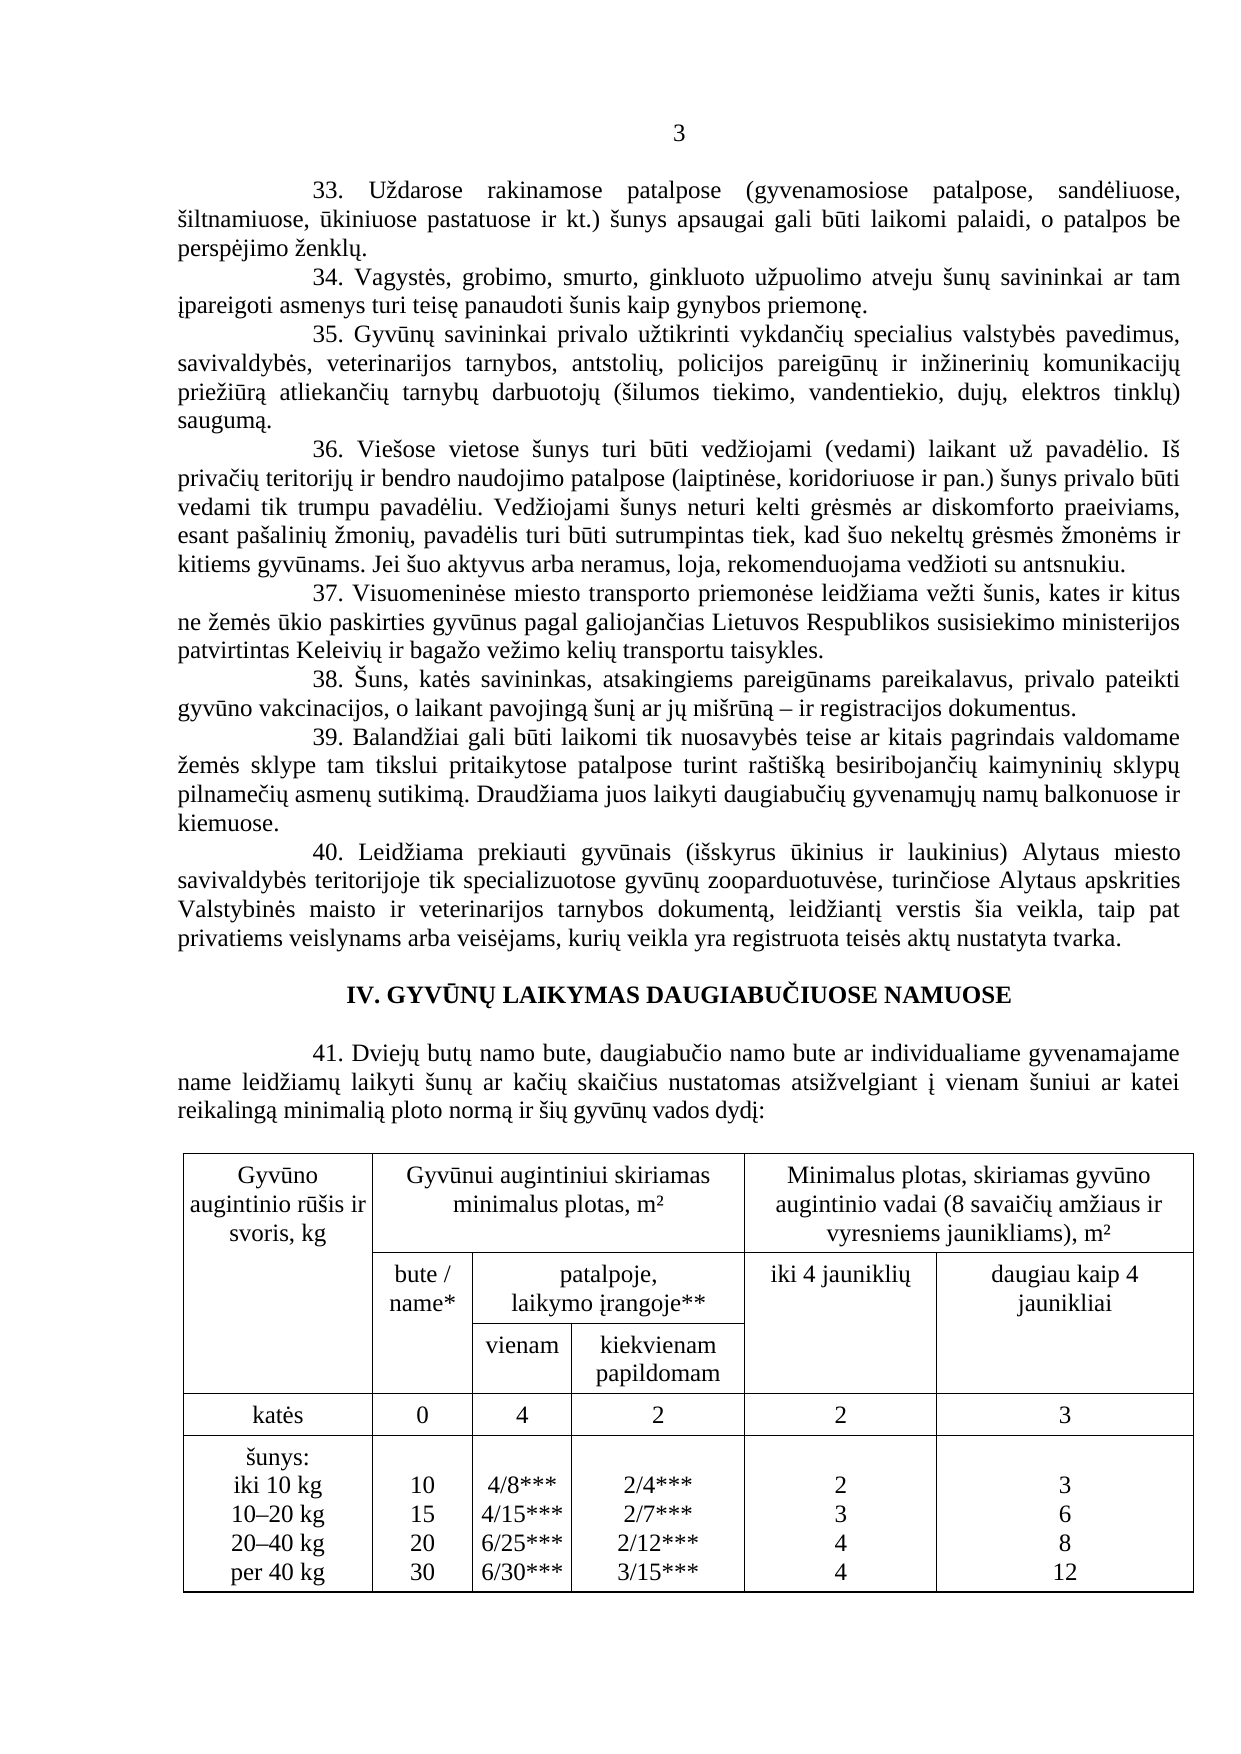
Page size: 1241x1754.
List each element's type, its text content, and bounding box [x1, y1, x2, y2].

table_cell iki 4 jauniklių [745, 1253, 936, 1393]
table_cell patalpoje, laikymo įrangoje** [473, 1253, 744, 1323]
table_cell 2 [572, 1394, 744, 1435]
table_cell 4 [473, 1394, 571, 1435]
text 33. Uždarose rakinamose patalpose (gyvenamosiose patalpose, sandėliuose, šiltnamiuose, ūkiniuose pastatuose ir kt.) šunys apsaugai gali būti laikomi palaidi, o patalpos be perspėjimo ženklų. [177, 176, 1181, 262]
table_cell katės [184, 1394, 372, 1435]
table_cell šunys: iki 10 kg 10–20 kg 20–40 kg per 40 kg [184, 1436, 372, 1591]
text 40. Leidžiama prekiauti gyvūnais (išskyrus ūkinius ir laukinius) Alytaus miesto savivaldybės teritorijoje tik specializuotose gyvūnų zooparduotuvėse, turinčiose Alytaus apskrities Valstybinės maisto ir veterinarijos tarnybos dokumentą, leidžiantį verstis šia veikla, taip pat privatiems veislynams arba veisėjams, kurių veikla yra registruota teisės aktų nustatyta tvarka. [177, 837, 1181, 952]
table_cell 10 15 20 30 [373, 1436, 472, 1591]
text 36. Viešose vietose šunys turi būti vedžiojami (vedami) laikant už pavadėlio. Iš privačių teritorijų ir bendro naudojimo patalpose (laiptinėse, koridoriuose ir pan.) šunys privalo būti vedami tik trumpu pavadėliu. Vedžiojami šunys neturi kelti grėsmės ar diskomforto praeiviams, esant pašalinių žmonių, pavadėlis turi būti sutrumpintas tiek, kad šuo nekeltų grėsmės žmonėms ir kitiems gyvūnams. Jei šuo aktyvus arba neramus, loja, rekomenduojama vedžioti su antsnukiu. [177, 434, 1181, 578]
table_cell 3 [937, 1394, 1193, 1435]
table_cell 0 [373, 1394, 472, 1435]
table_cell 2 [745, 1394, 936, 1435]
text 39. Balandžiai gali būti laikomi tik nuosavybės teise ar kitais pagrindais valdomame žemės sklype tam tikslui pritaikytose patalpose turint raštišką besiribojančių kaimyninių sklypų pilnamečių asmenų sutikimą. Draudžiama juos laikyti daugiabučių gyvenamųjų namų balkonuose ir kiemuose. [177, 722, 1181, 837]
table_cell kiekvienam papildomam [572, 1324, 744, 1393]
text IV. GYVŪNŲ LAIKYMAS DAUGIABUČIUOSE NAMUOSE [177, 981, 1181, 1009]
table_header Minimalus plotas, skiriamas gyvūno augintinio vadai (8 savaičių amžiaus ir vyresniems jaunikliams), m² [745, 1154, 1193, 1252]
table_cell 2/4*** 2/7*** 2/12*** 3/15*** [572, 1436, 744, 1591]
table_cell bute / name* [373, 1253, 472, 1393]
table_header Gyvūno augintinio rūšis ir svoris, kg [184, 1154, 372, 1393]
table_header Gyvūnui augintiniui skiriamas minimalus plotas, m² [373, 1154, 744, 1252]
table_cell 4/8*** 4/15*** 6/25*** 6/30*** [473, 1436, 571, 1591]
text 37. Visuomeninėse miesto transporto priemonėse leidžiama vežti šunis, kates ir kitus ne žemės ūkio paskirties gyvūnus pagal galiojančias Lietuvos Respublikos susisiekimo ministerijos patvirtintas Keleivių ir bagažo vežimo kelių transportu taisykles. [177, 578, 1181, 664]
text 38. Šuns, katės savininkas, atsakingiems pareigūnams pareikalavus, privalo pateikti gyvūno vakcinacijos, o laikant pavojingą šunį ar jų mišrūną – ir registracijos dokumentus. [177, 664, 1181, 722]
table_cell daugiau kaip 4 jaunikliai [937, 1253, 1193, 1393]
table_cell 3 6 8 12 [937, 1436, 1193, 1591]
table_cell 2 3 4 4 [745, 1436, 936, 1591]
text 35. Gyvūnų savininkai privalo užtikrinti vykdančių specialius valstybės pavedimus, savivaldybės, veterinarijos tarnybos, antstolių, policijos pareigūnų ir inžinerinių komunikacijų priežiūrą atliekančių tarnybų darbuotojų (šilumos tiekimo, vandentiekio, dujų, elektros tinklų) saugumą. [177, 319, 1181, 434]
text 41. Dviejų butų namo bute, daugiabučio namo bute ar individualiame gyvenamajame name leidžiamų laikyti šunų ar kačių skaičius nustatomas atsižvelgiant į vienam šuniui ar katei reikalingą minimalią ploto normą ir šių gyvūnų vados dydį: [177, 1038, 1181, 1124]
table_cell vienam [473, 1324, 571, 1393]
text 34. Vagystės, grobimo, smurto, ginkluoto užpuolimo atveju šunų savininkai ar tam įpareigoti asmenys turi teisę panaudoti šunis kaip gynybos priemonę. [177, 262, 1181, 319]
